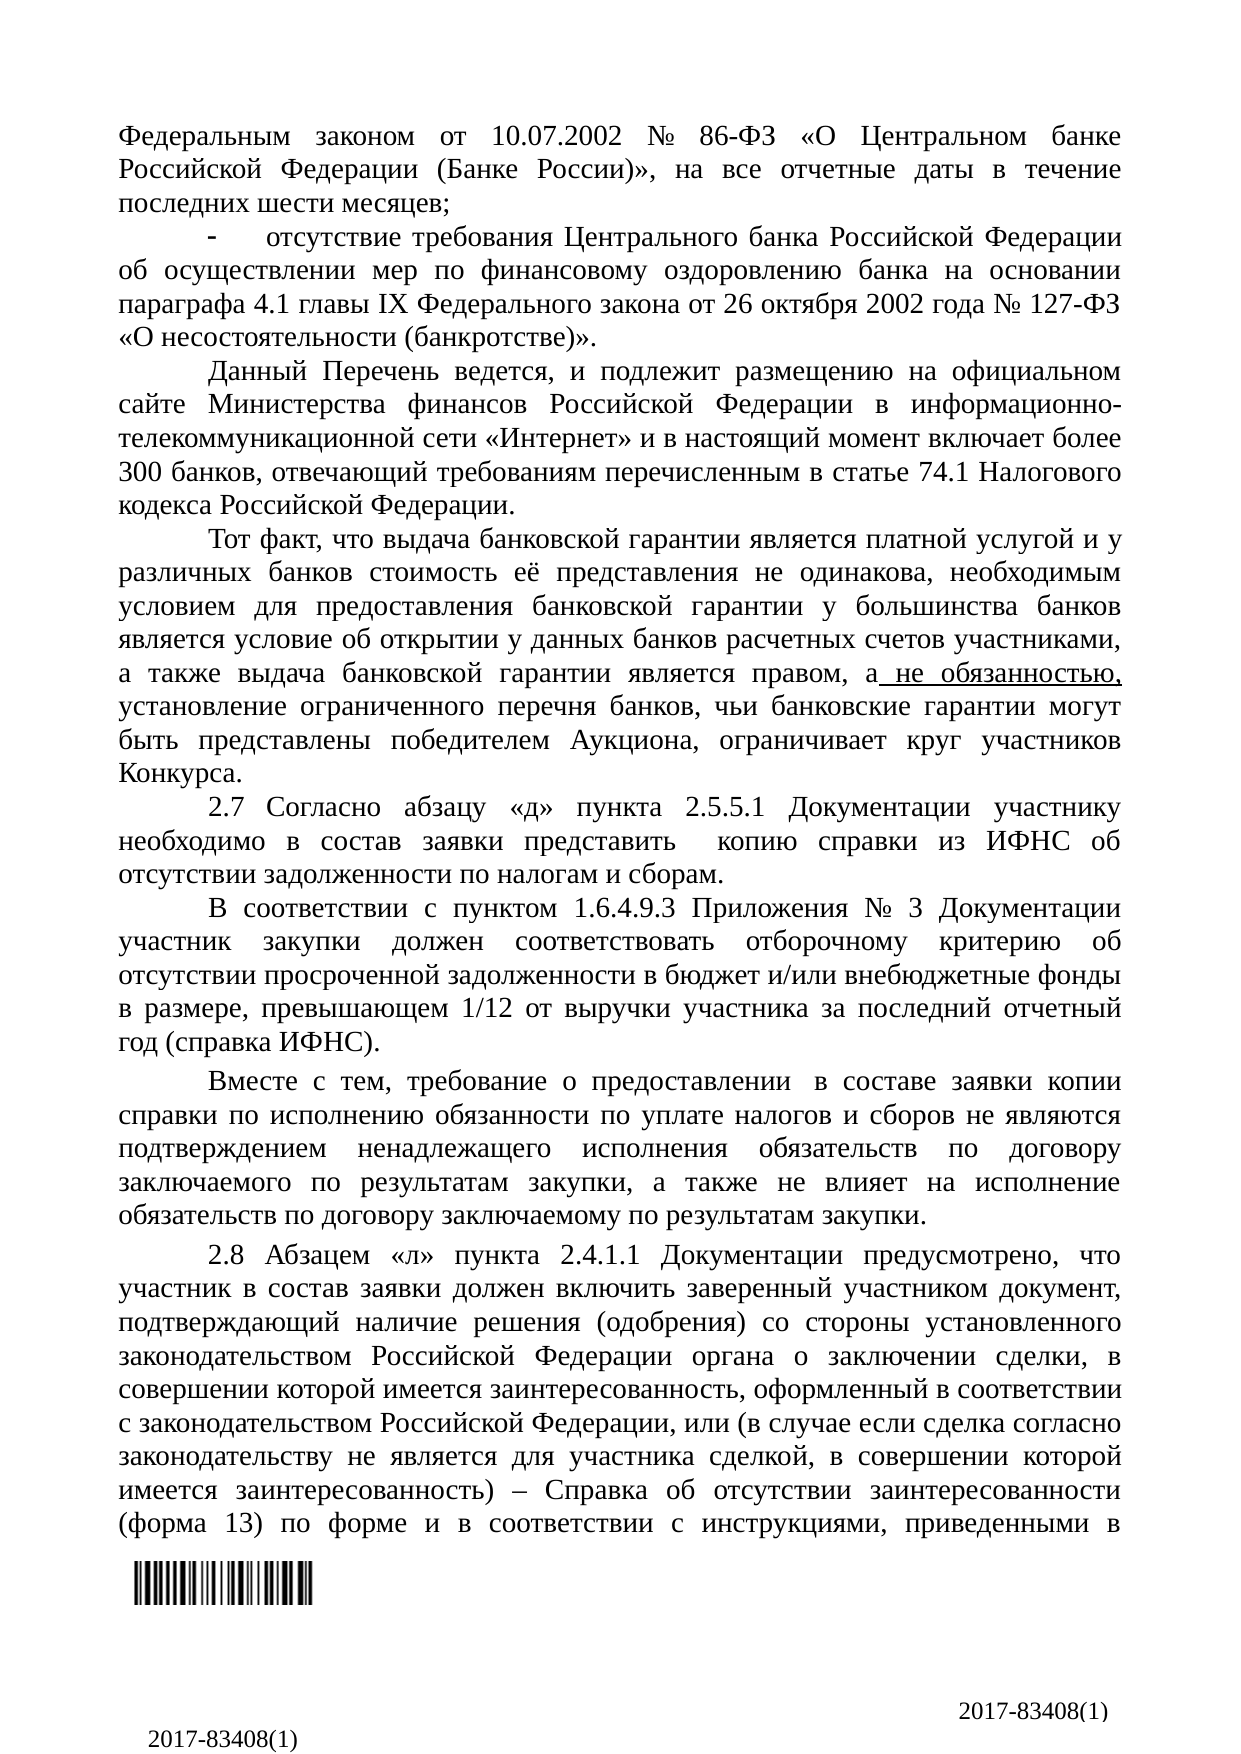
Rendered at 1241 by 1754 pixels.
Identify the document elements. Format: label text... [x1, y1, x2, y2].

picture [119, 1561, 329, 1605]
text Вместе с тем, требование о предоставлении в составе заявки копии справки по исполнению обязанности по уплате налогов и сборов не являются подтверждением ненадлежащего исполнения обязательств по договору заключаемого по результатам закупки, а также не влияет на исполнение обязательств по договору заключаемому по результатам закупки. [118, 1063, 1122, 1231]
text Данный Перечень ведется, и подлежит размещению на официальном сайте Министерства финансов Российской Федерации в информационно- телекоммуникационной сети «Интернет» и в настоящий момент включает более 300 банков, отвечающий требованиям перечисленным в статье 74.1 Налогового кодекса Российской Федерации. [118, 353, 1122, 521]
text В соответствии с пунктом 1.6.4.9.3 Приложения № 3 Документации участник закупки должен соответствовать отборочному критерию об отсутствии просроченной задолженности в бюджет и/или внебюджетные фонды в размере, превышающем 1/12 от выручки участника за последний отчетный год (справка ИФНС). [118, 890, 1122, 1057]
list отсутствие требования Центрального банка Российской Федерации об осуществлении мер по финансовому оздоровлению банка на основании параграфа 4.1 главы IX Федерального закона от 26 октября 2002 года № 127-ФЗ «О несостоятельности (банкротстве)». [118, 219, 1122, 353]
list Согласно абзацу «д» пункта 2.5.5.1 Документации участнику необходимо в состав заявки представить копию справки из ИФНС об отсутствии задолженности по налогам и сборам. [118, 789, 1122, 890]
text 2.8 Абзацем «л» пункта 2.4.1.1 Документации предусмотрено, что участник в состав заявки должен включить заверенный участником документ, подтверждающий наличие решения (одобрения) со стороны установленного законодательством Российской Федерации органа о заключении сделки, в совершении которой имеется заинтересованность, оформленный в соответствии с законодательством Российской Федерации, или (в случае если сделка согласно законодательству не является для участника сделкой, в совершении которой имеется заинтересованность) – Справка об отсутствии заинтересованности (форма 13) по форме и в соответствии с инструкциями, приведенными в [118, 1237, 1122, 1539]
text Тот факт, что выдача банковской гарантии является платной услугой и у различных банков стоимость её представления не одинакова, необходимым условием для предоставления банковской гарантии у большинства банков является условие об открытии у данных банков расчетных счетов участниками, а также выдача банковской гарантии является правом, а не обязанностью, установление ограниченного перечня банков, чьи банковские гарантии могут быть представлены победителем Аукциона, ограничивает круг участников Конкурса. [118, 521, 1122, 789]
list Федеральным законом от 10.07.2002 № 86-ФЗ «О Центральном банке Российской Федерации (Банке России)», на все отчетные даты в течение последних шести месяцев; [118, 118, 1122, 219]
